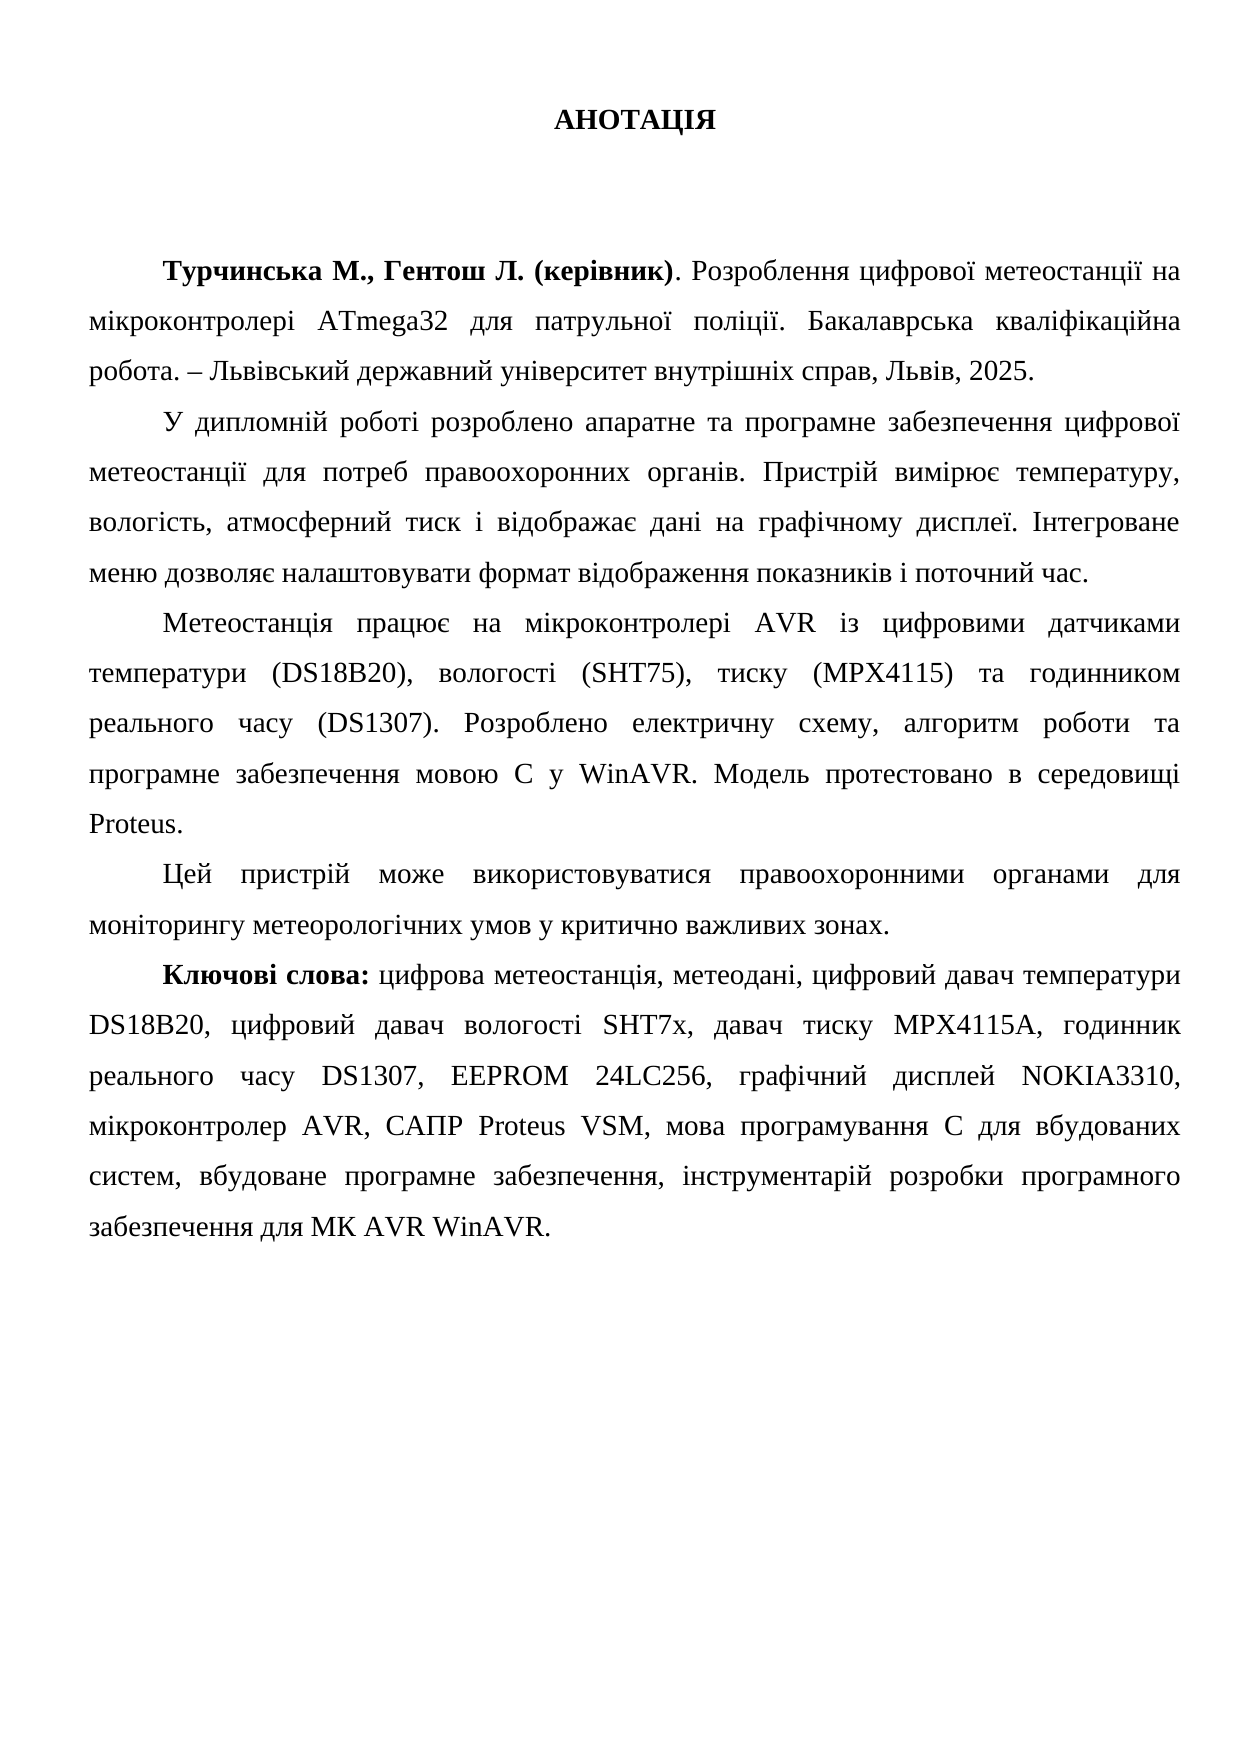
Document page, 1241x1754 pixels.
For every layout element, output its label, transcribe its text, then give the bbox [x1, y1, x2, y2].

text Ключові слова: цифрова метеостанція, метеодані, цифровий давач температури DS18B20, цифровий давач вологості SHT7x, давач тиску MPX4115A, годинник реального часу DS1307, EEPROM 24LC256, графічний дисплей NOKIA3310, мікроконтролер AVR, САПР Proteus VSM, мова програмування C для вбудованих систем, вбудоване програмне забезпечення, інструментарій розробки програмного забезпечення для МК AVR WinAVR. [89, 957, 1181, 1242]
text У дипломній роботі розроблено апаратне та програмне забезпечення цифрової метеостанції для потреб правоохоронних органів. Пристрій вимірює температуру, вологість, атмосферний тиск і відображає дані на графічному дисплеї. Інтегроване меню дозволяє налаштовувати формат відображення показників і поточний час. [89, 404, 1181, 588]
text Турчинська М., Гентош Л. (керівник). Розроблення цифрової метеостанції на мікроконтролері ATmega32 для патрульної поліції. Бакалаврська кваліфікаційна робота. – Львівський державний університет внутрішніх справ, Львів, 2025. [89, 253, 1181, 387]
text Анотація [89, 102, 1181, 135]
text Метеостанція працює на мікроконтролері AVR із цифровими датчиками температури (DS18B20), вологості (SHT75), тиску (MPX4115) та годинником реального часу (DS1307). Розроблено електричну схему, алгоритм роботи та програмне забезпечення мовою C у WinAVR. Модель протестовано в середовищі Proteus. [89, 605, 1181, 840]
text Цей пристрій може використовуватися правоохоронними органами для моніторингу метеорологічних умов у критично важливих зонах. [89, 857, 1181, 940]
